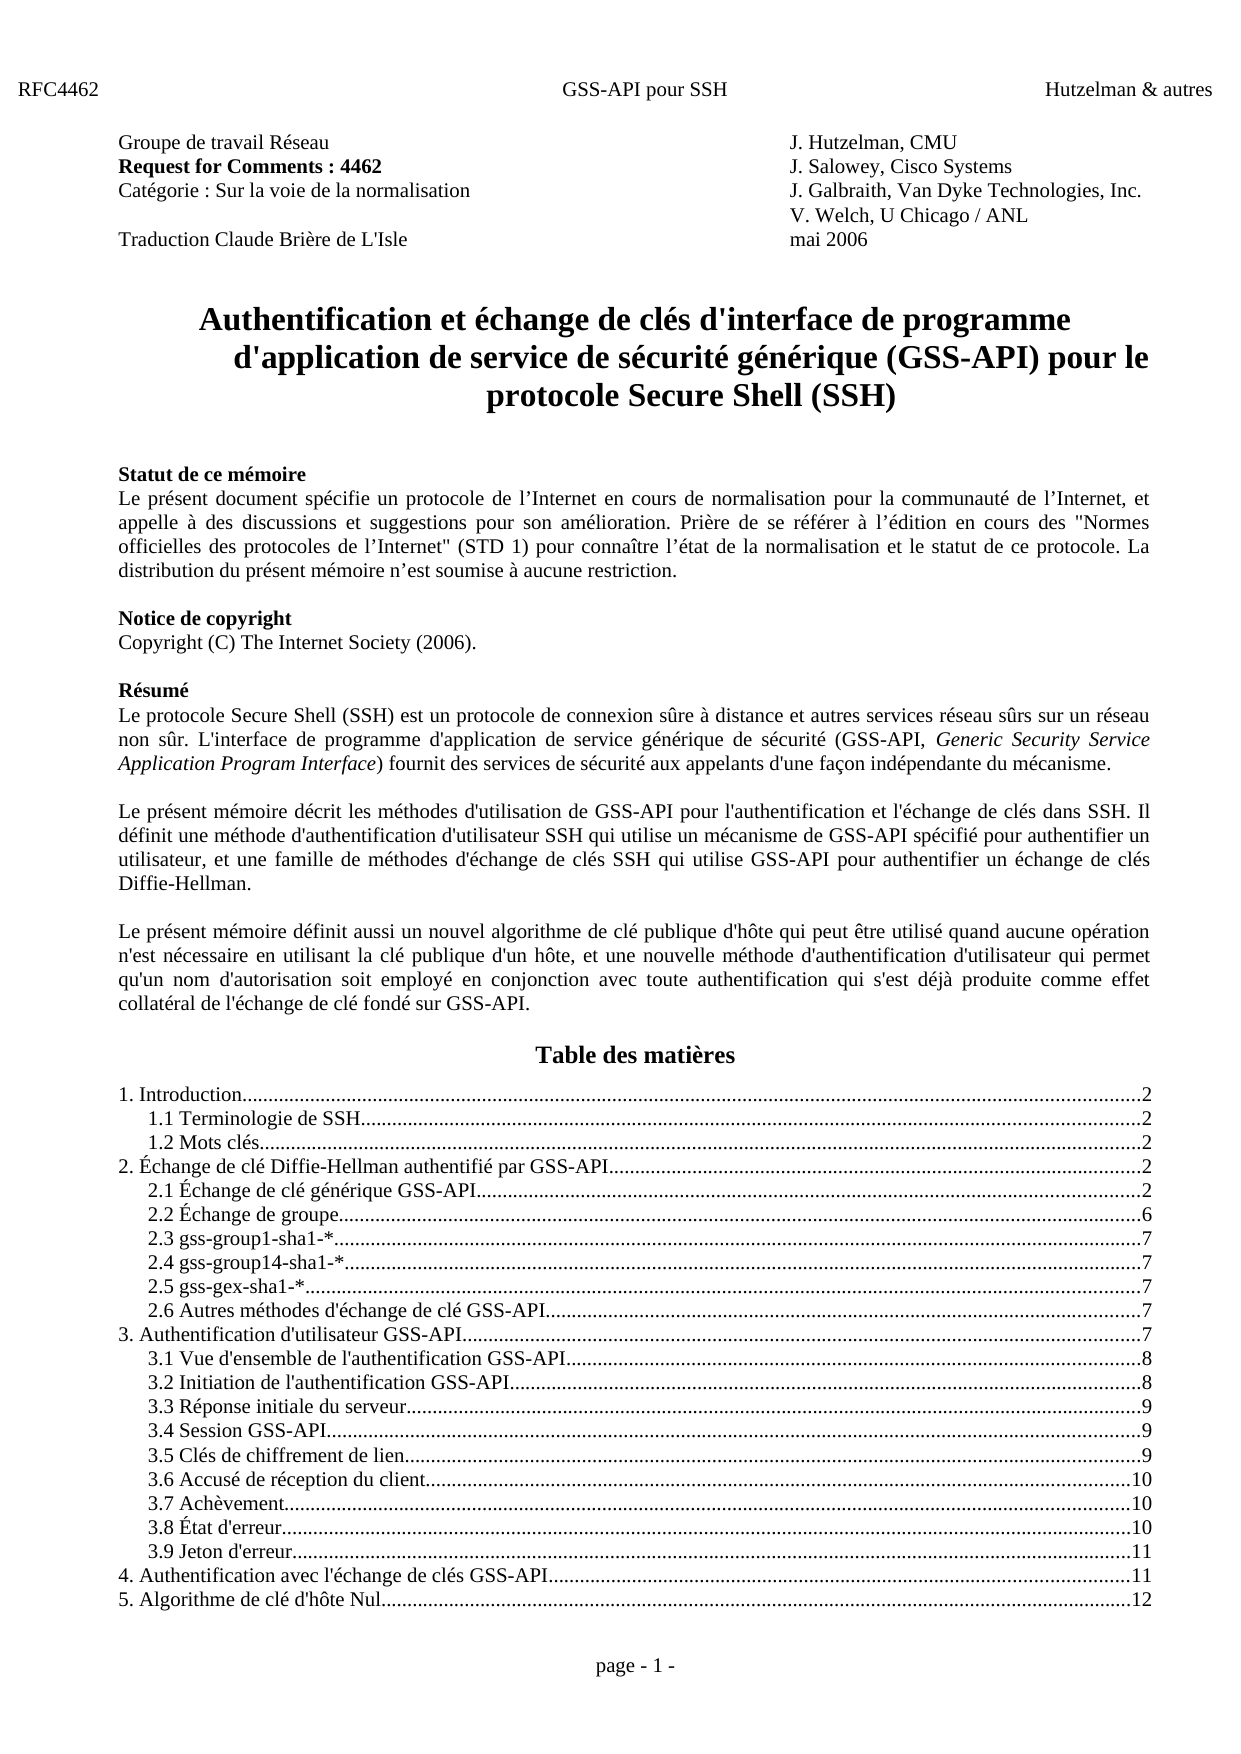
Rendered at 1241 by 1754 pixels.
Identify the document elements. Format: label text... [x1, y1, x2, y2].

text Le présent mémoire définit aussi un nouvel algorithme de clé publique d'hôte qui peut être utilisé quand aucune opération n'est nécessaire en utilisant la clé publique d'un hôte, et une nouvelle méthode d'authentification d'utilisateur qui permet qu'un nom d'autorisation soit employé en conjonction avec toute authentification qui s'est déjà produite comme effet collatéral de l'échange de clé fondé sur GSS-API. [118, 919, 1152, 1015]
text Le présent document spécifie un protocole de l’Internet en cours de normalisation pour la communauté de l’Internet, et appelle à des discussions et suggestions pour son amélioration. Prière de se référer à l’édition en cours des "Normes officielles des protocoles de l’Internet" (STD 1) pour connaître l’état de la normalisation et le statut de ce protocole. La distribution du présent mémoire n’est soumise à aucune restriction. [118, 486, 1152, 582]
table_cell V. Welch, U Chicago / ANL [790, 203, 1152, 227]
text 2.4 gss-group14-sha1-* 7 [148, 1250, 1152, 1274]
text Résumé [118, 678, 1152, 702]
text Notice de copyright [118, 606, 1152, 630]
table_cell Request for Comments : 4462 [118, 154, 789, 178]
text 2.5 gss-gex-sha1-* 7 [148, 1274, 1152, 1298]
text 3.5 Clés de chiffrement de lien 9 [148, 1442, 1152, 1467]
text 2.3 gss-group1-sha1-* 7 [148, 1226, 1152, 1250]
text Authentification et échange de clés d'interface de programme d'application de service de sécurité générique (GSS-API) pour le protocole Secure Shell (SSH) [118, 299, 1152, 414]
table_cell J. Galbraith, Van Dyke Technologies, Inc. [790, 179, 1152, 202]
text 3.2 Initiation de l'authentification GSS-API 8 [148, 1370, 1152, 1394]
table_cell Traduction Claude Brière de L'Isle [118, 227, 789, 251]
text 2.2 Échange de groupe 6 [148, 1202, 1152, 1226]
table_header Groupe de travail Réseau [118, 130, 789, 154]
text 3.3 Réponse initiale du serveur 9 [148, 1394, 1152, 1418]
text 2. Échange de clé Diffie-Hellman authentifié par GSS-API 2 [118, 1154, 1152, 1178]
text 2.6 Autres méthodes d'échange de clé GSS-API 7 [148, 1298, 1152, 1322]
text 1.2 Mots clés 2 [148, 1130, 1152, 1154]
table_cell Catégorie : Sur la voie de la normalisation [118, 179, 789, 202]
text 3.9 Jeton d'erreur 11 [148, 1539, 1152, 1563]
text 1. Introduction 2 [118, 1082, 1152, 1106]
text 5. Algorithme de clé d'hôte Nul 12 [118, 1587, 1152, 1611]
table_cell mai 2006 [790, 227, 1152, 251]
text 2.1 Échange de clé générique GSS-API 2 [148, 1178, 1152, 1202]
text 3.8 État d'erreur 10 [148, 1515, 1152, 1539]
text 3. Authentification d'utilisateur GSS-API 7 [118, 1322, 1152, 1346]
text 3.4 Session GSS-API 9 [148, 1418, 1152, 1442]
table_cell J. Salowey, Cisco Systems [790, 154, 1152, 178]
text Le protocole Secure Shell (SSH) est un protocole de connexion sûre à distance et autres services réseau sûrs sur un réseau non sûr. L'interface de programme d'application de service générique de sécurité (GSS-API, Generic Security Service Application Program Interface) fournit des services de sécurité aux appelants d'une façon indépendante du mécanisme. [118, 702, 1152, 775]
text 3.6 Accusé de réception du client 10 [148, 1467, 1152, 1491]
text Le présent mémoire décrit les méthodes d'utilisation de GSS-API pour l'authentification et l'échange de clés dans SSH. Il définit une méthode d'authentification d'utilisateur SSH qui utilise un mécanisme de GSS-API spécifié pour authentifier un utilisateur, et une famille de méthodes d'échange de clés SSH qui utilise GSS-API pour authentifier un échange de clés Diffie-Hellman. [118, 799, 1152, 895]
text Statut de ce mémoire [118, 462, 1152, 486]
text 3.1 Vue d'ensemble de l'authentification GSS-API 8 [148, 1346, 1152, 1370]
text 4. Authentification avec l'échange de clés GSS-API 11 [118, 1563, 1152, 1587]
text 1.1 Terminologie de SSH 2 [148, 1106, 1152, 1130]
table_cell [118, 203, 789, 227]
text 3.7 Achèvement 10 [148, 1491, 1152, 1515]
table_header J. Hutzelman, CMU [790, 130, 1152, 154]
subtitle Table des matières [118, 1040, 1152, 1069]
text Copyright (C) The Internet Society (2006). [118, 630, 1152, 654]
